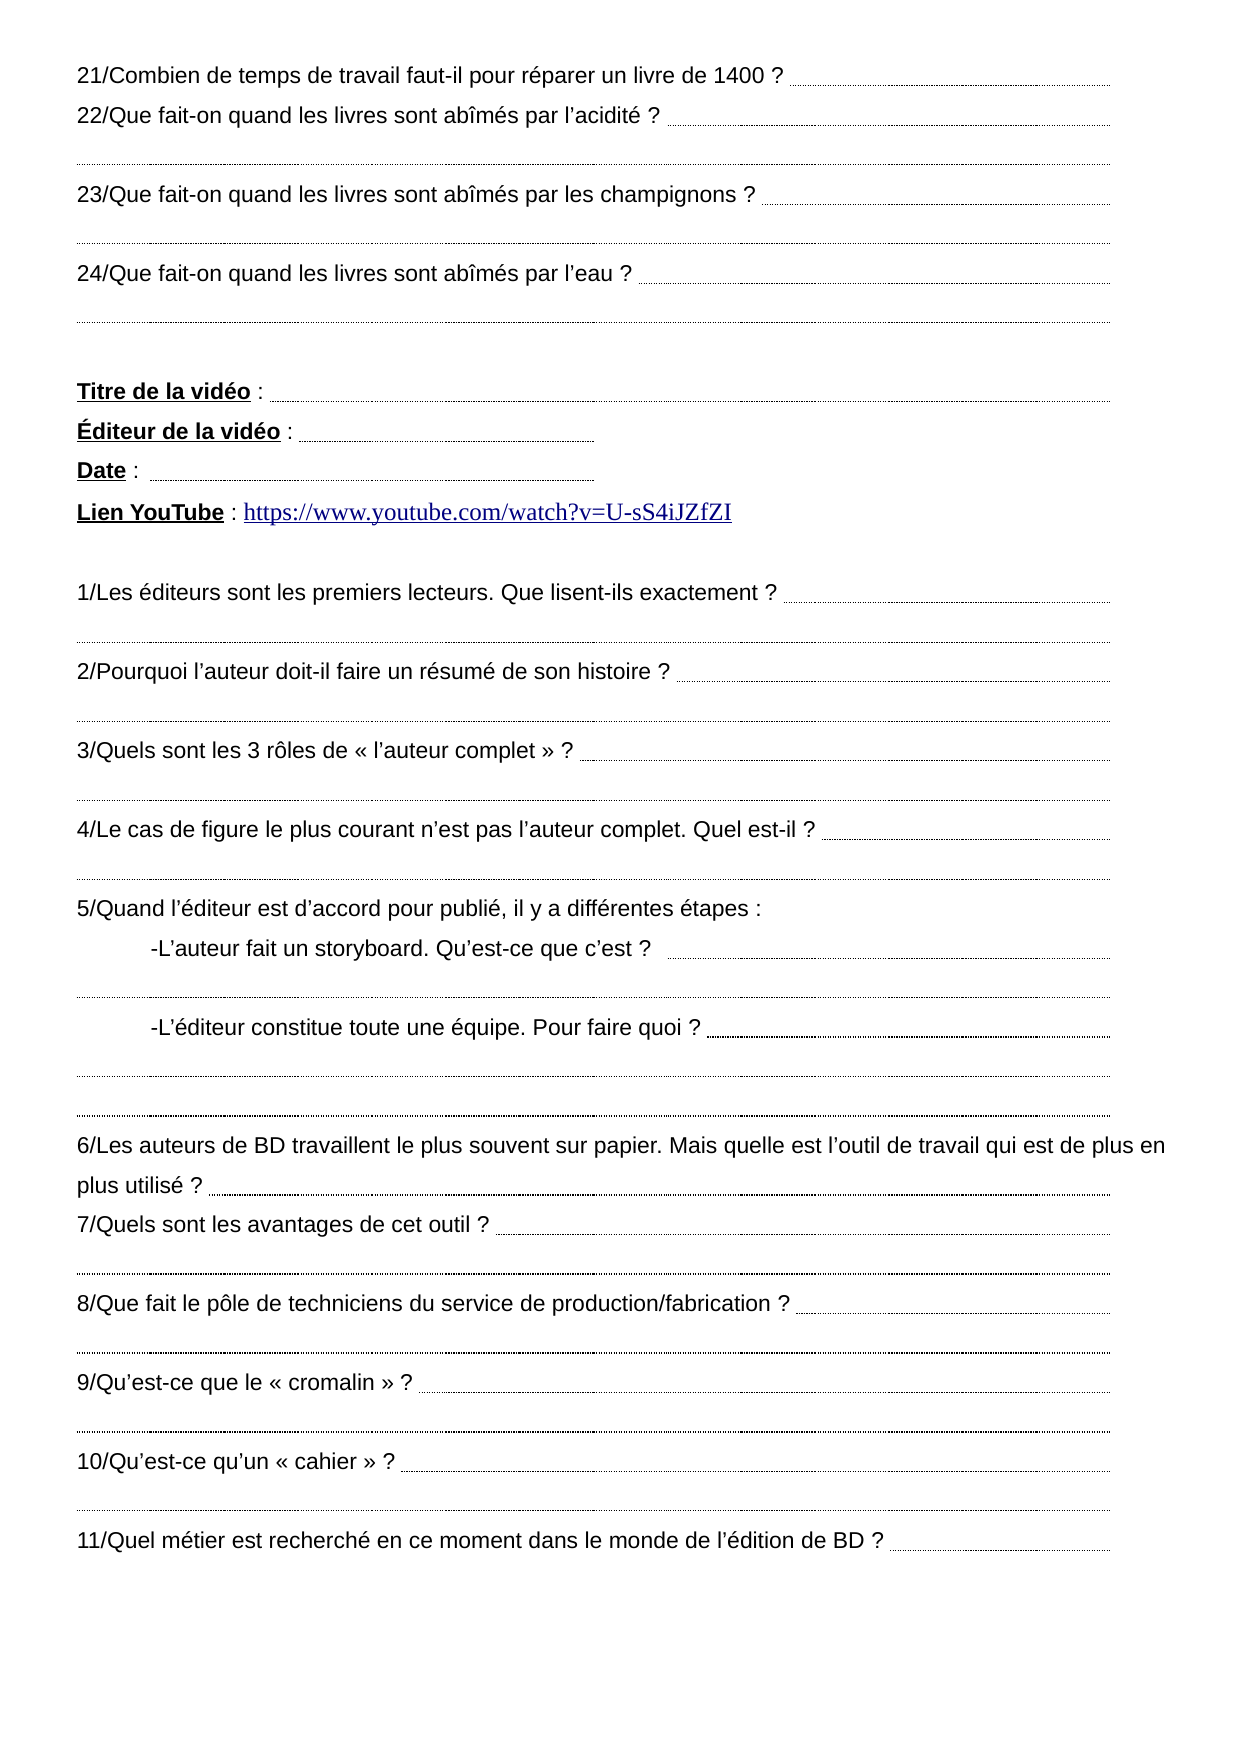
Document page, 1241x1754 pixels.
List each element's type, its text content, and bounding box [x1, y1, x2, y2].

text Titre de la vidéo : Éditeur de la vidéo : [77, 378, 1181, 444]
text 4/Le cas de figure le plus courant n’est pas l’auteur complet. Quel est-il ? [77, 816, 1181, 882]
text 3/Quels sont les 3 rôles de « l’auteur complet » ? [77, 737, 1181, 803]
text 9/Qu’est-ce que le « cromalin » ? [77, 1369, 1181, 1435]
text 24/Que fait-on quand les livres sont abîmés par l’eau ? [77, 260, 1181, 326]
text -L’auteur fait un storyboard. Qu’est-ce que c’est ? [77, 935, 1181, 1001]
text Lien YouTube : https://www.youtube.com/watch?v=U-sS4iJZfZI [77, 497, 1181, 526]
text 2/Pourquoi l’auteur doit-il faire un résumé de son histoire ? [77, 658, 1181, 724]
text 7/Quels sont les avantages de cet outil ? [77, 1211, 1181, 1277]
text 8/Que fait le pôle de techniciens du service de production/fabrication ? [77, 1290, 1181, 1356]
text 6/Les auteurs de BD travaillent le plus souvent sur papier. Mais quelle est l’outil de travail qui est de plus en plus utilisé ? [77, 1132, 1181, 1198]
text Date : [77, 457, 1181, 484]
text 1/Les éditeurs sont les premiers lecteurs. Que lisent-ils exactement ? [77, 579, 1181, 645]
text 5/Quand l’éditeur est d’accord pour publié, il y a différentes étapes : [77, 895, 1181, 922]
text 22/Que fait-on quand les livres sont abîmés par l’acidité ? [77, 102, 1181, 168]
text 21/Combien de temps de travail faut-il pour réparer un livre de 1400 ? [77, 62, 1181, 89]
text 10/Qu’est-ce qu’un « cahier » ? [77, 1448, 1181, 1514]
text 23/Que fait-on quand les livres sont abîmés par les champignons ? [77, 181, 1181, 247]
text 11/Quel métier est recherché en ce moment dans le monde de l’édition de BD ? [77, 1527, 1181, 1553]
text -L’éditeur constitue toute une équipe. Pour faire quoi ? [77, 1014, 1181, 1119]
